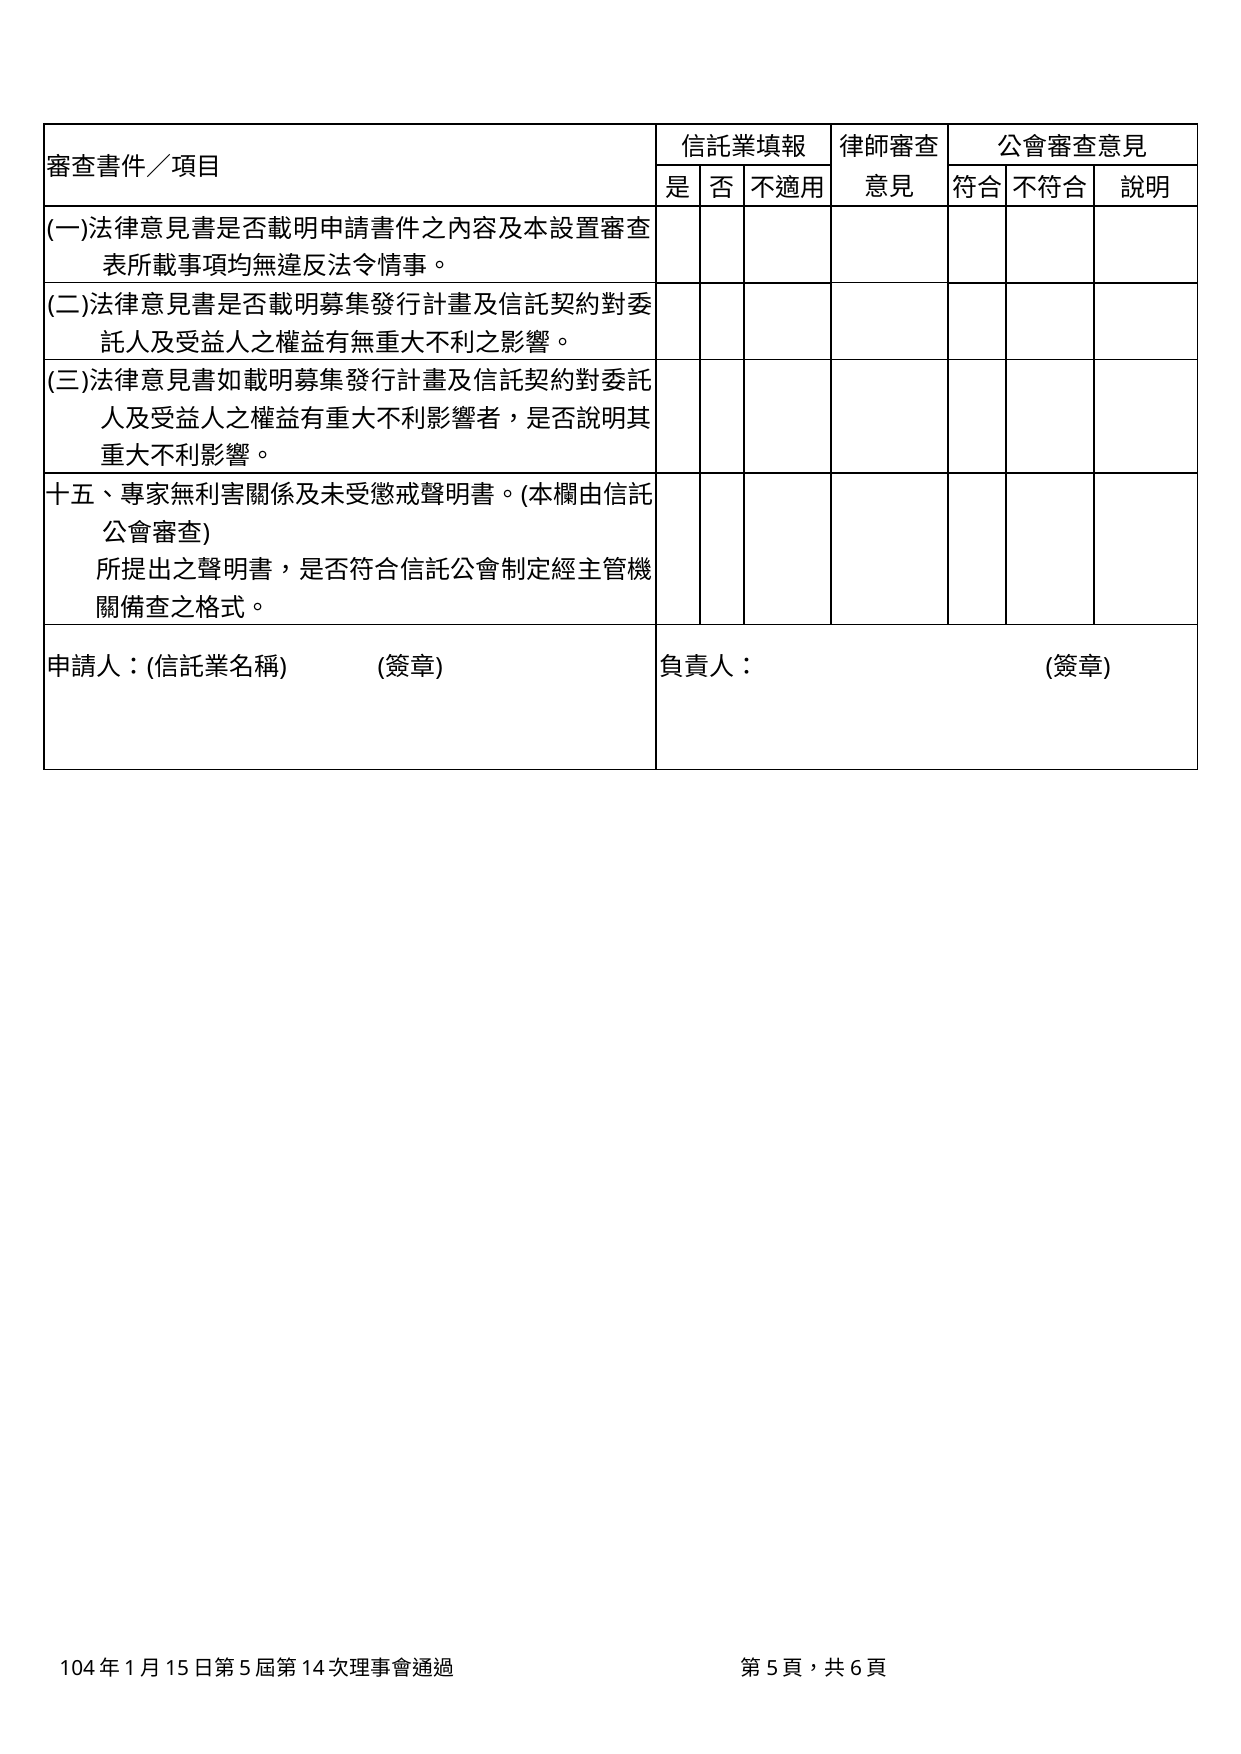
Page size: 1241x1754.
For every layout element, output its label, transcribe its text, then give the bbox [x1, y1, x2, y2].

table_cell [1007, 284, 1093, 358]
table_cell [657, 360, 699, 472]
table_cell [657, 474, 699, 624]
table_cell [832, 283, 947, 358]
table_cell [1007, 207, 1093, 282]
table_cell 否 [701, 166, 743, 205]
table_cell [832, 474, 947, 624]
table_cell 不適用 [745, 166, 830, 205]
table_cell 申請人：(信託業名稱) (簽章) [45, 625, 655, 769]
table_cell [745, 360, 830, 472]
table_cell [657, 284, 699, 358]
table_cell 十五、專家無利害關係及未受懲戒聲明書。(本欄由信託公會審查) 所提出之聲明書，是否符合信託公會制定經主管機關備查之格式。 [45, 474, 655, 624]
table_cell (二)法律意見書是否載明募集發行計畫及信託契約對委託人及受益人之權益有無重大不利之影響。 [45, 283, 655, 358]
table_cell [1095, 207, 1197, 282]
table_cell 不符合 [1007, 166, 1093, 205]
table_cell [745, 207, 830, 282]
table_cell [657, 207, 699, 282]
table_cell [949, 207, 1005, 282]
table_cell [701, 284, 743, 358]
table_cell [1007, 474, 1093, 624]
table_cell [701, 360, 743, 472]
table_header 公會審查意見 [949, 125, 1197, 164]
table_header 律師審查意見 [832, 125, 947, 205]
table_cell [1095, 284, 1197, 358]
table_cell 說明 [1095, 166, 1197, 205]
table_cell [949, 360, 1005, 472]
table_cell 是 [657, 166, 699, 205]
table_cell [1095, 474, 1197, 624]
table_cell [1095, 360, 1197, 472]
table_header 信託業填報 [657, 125, 830, 164]
table_cell [949, 474, 1005, 624]
table_cell [832, 207, 947, 282]
table_cell [949, 284, 1005, 358]
table_cell [1007, 360, 1093, 472]
table_cell 負責人： (簽章) [657, 625, 1197, 769]
table_cell (三)法律意見書如載明募集發行計畫及信託契約對委託人及受益人之權益有重大不利影響者，是否說明其重大不利影響。 [45, 360, 655, 472]
table_cell [701, 474, 743, 624]
table_cell 符合 [949, 166, 1005, 205]
table_cell [701, 207, 743, 282]
table_cell [745, 284, 830, 358]
table_cell [745, 474, 830, 624]
table_cell [832, 360, 947, 472]
table_cell (一)法律意見書是否載明申請書件之內容及本設置審查表所載事項均無違反法令情事。 [45, 207, 655, 282]
table_header 審查書件／項目 [45, 125, 655, 205]
